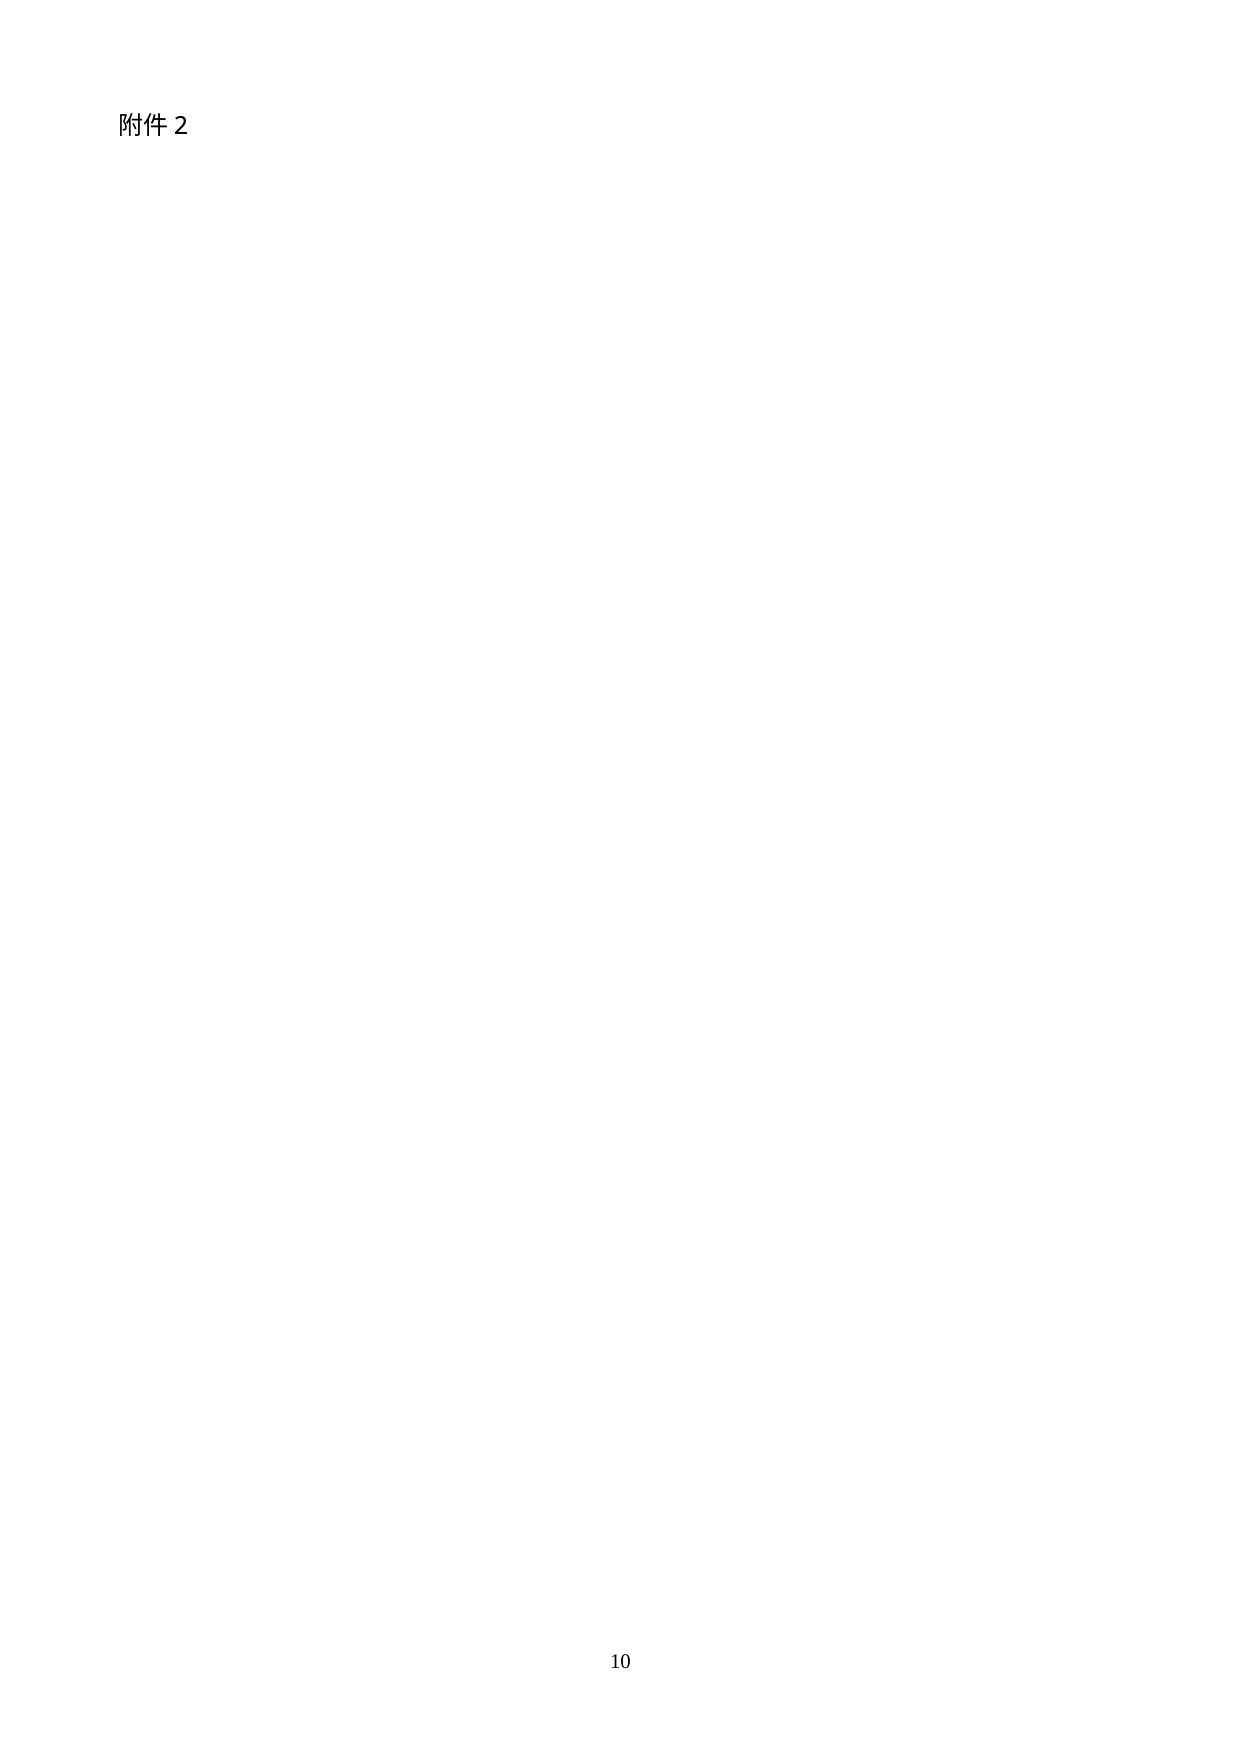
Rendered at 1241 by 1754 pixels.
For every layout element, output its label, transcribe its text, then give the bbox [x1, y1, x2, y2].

text 附件2 [118, 105, 1122, 142]
